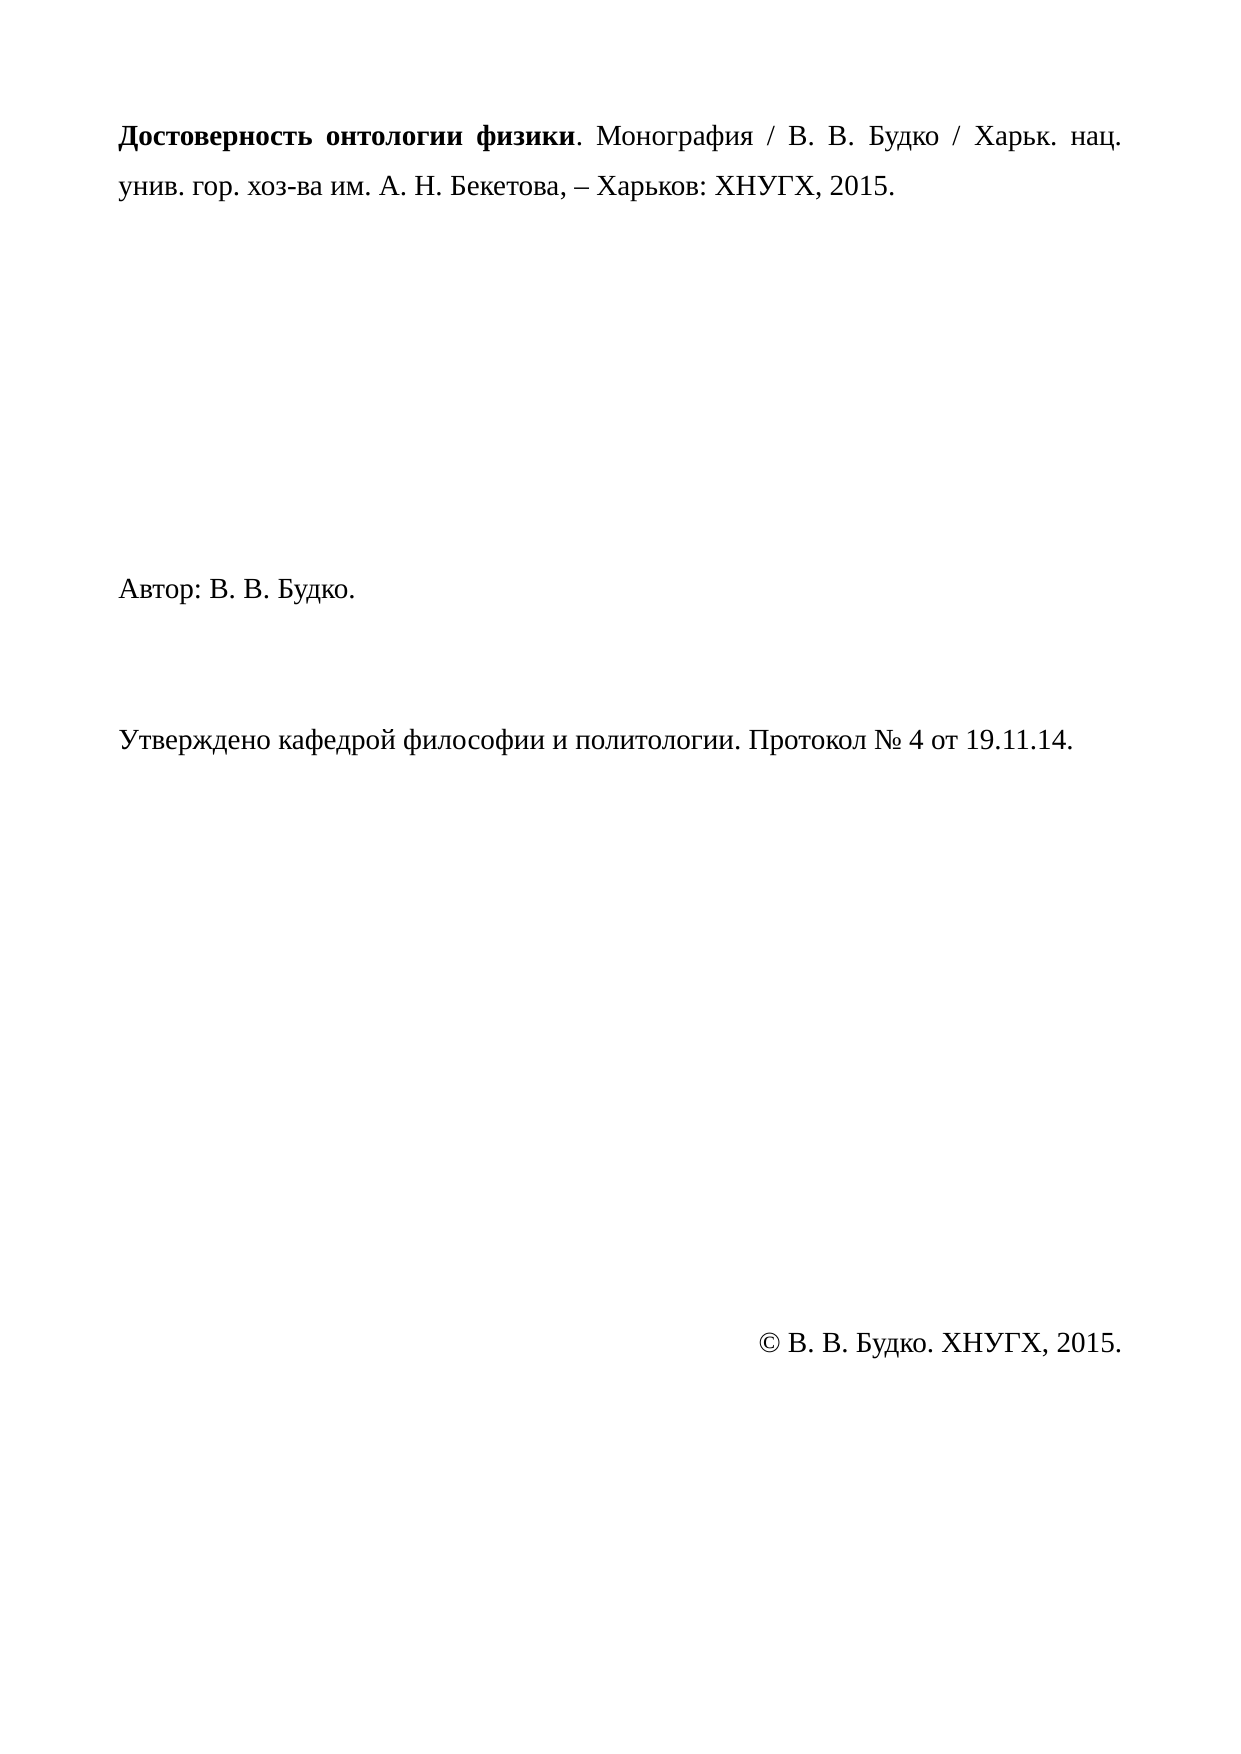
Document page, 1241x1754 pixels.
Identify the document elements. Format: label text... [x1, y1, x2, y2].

text © В. В. Будко. ХНУГХ, 2015. [118, 1326, 1122, 1359]
text Достоверность онтологии физики. Монография / В. В. Будко / Харьк. нац. унив. гор. хоз-ва им. А. Н. Бекетова, – Харьков: ХНУГХ, 2015. [118, 118, 1122, 202]
text Утверждено кафедрой философии и политологии. Протокол № 4 от 19.11.14. [118, 722, 1122, 755]
text Автор: В. В. Будко. [118, 571, 1122, 604]
